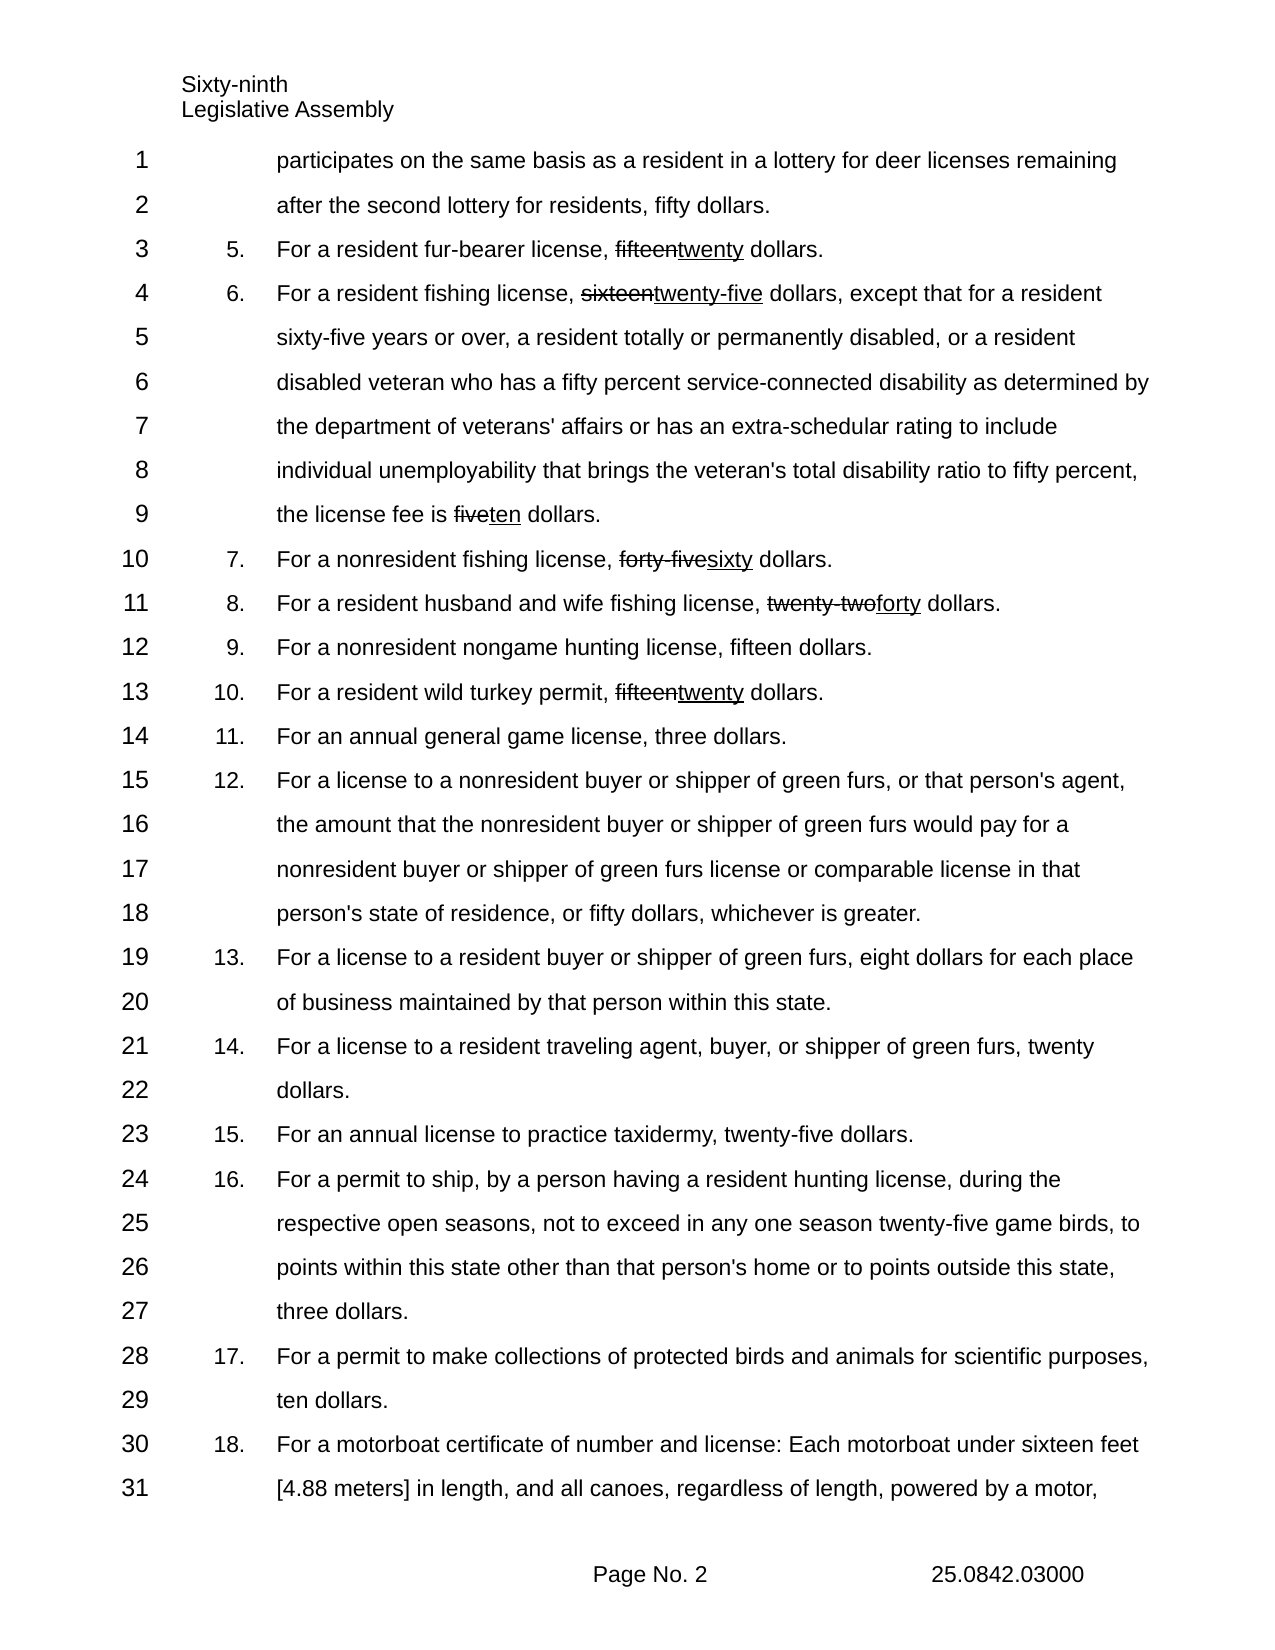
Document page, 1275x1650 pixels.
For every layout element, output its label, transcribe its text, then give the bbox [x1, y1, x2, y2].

text 9. For a nonresident nongame hunting license, fifteen dollars. [181, 620, 1154, 664]
text 16. For a permit to ship, by a person having a resident hunting license, during the respective open seasons, not to exceed in any one season twenty‑five game birds, to points within this state other than that person's home or to points outside this state, three dollars. [181, 1152, 1154, 1329]
text 7. For a nonresident fishing license, forty‑fivesixty dollars. [181, 532, 1154, 576]
text 13. For a license to a resident buyer or shipper of green furs, eight dollars for each place of business maintained by that person within this state. [181, 930, 1154, 1019]
text 10. For a resident wild turkey permit, fifteentwenty dollars. [181, 664, 1154, 709]
text 17. For a permit to make collections of protected birds and animals for scientific purposes, ten dollars. [181, 1329, 1154, 1417]
text 8. For a resident husband and wife fishing license, twenty‑twoforty dollars. [181, 576, 1154, 620]
text 12. For a license to a nonresident buyer or shipper of green furs, or that person's agent, the amount that the nonresident buyer or shipper of green furs would pay for a nonresident buyer or shipper of green furs license or comparable license in that person's state of residence, or fifty dollars, whichever is greater. [181, 753, 1154, 930]
text 6. For a resident fishing license, sixteentwenty-five dollars, except that for a resident sixty‑five years or over, a resident totally or permanently disabled, or a resident disabled veteran who has a fifty percent service-connected disability as determined by the department of veterans' affairs or has an extra-schedular rating to include individual unemployability that brings the veteran's total disability ratio to fifty percent, the license fee is fiveten dollars. [181, 266, 1154, 532]
text 14. For a license to a resident traveling agent, buyer, or shipper of green furs, twenty dollars. [181, 1019, 1154, 1107]
text 5. For a resident fur‑bearer license, fifteentwenty dollars. [181, 222, 1154, 266]
text participates on the same basis as a resident in a lottery for deer licenses remaining after the second lottery for residents, fifty dollars. [181, 133, 1154, 222]
text 11. For an annual general game license, three dollars. [181, 709, 1154, 753]
text 15. For an annual license to practice taxidermy, twenty‑five dollars. [181, 1107, 1154, 1152]
text 18. For a motorboat certificate of number and license: Each motorboat under sixteen feet [4.88 meters] in length, and all canoes, regardless of length, powered by a motor, [181, 1417, 1154, 1506]
